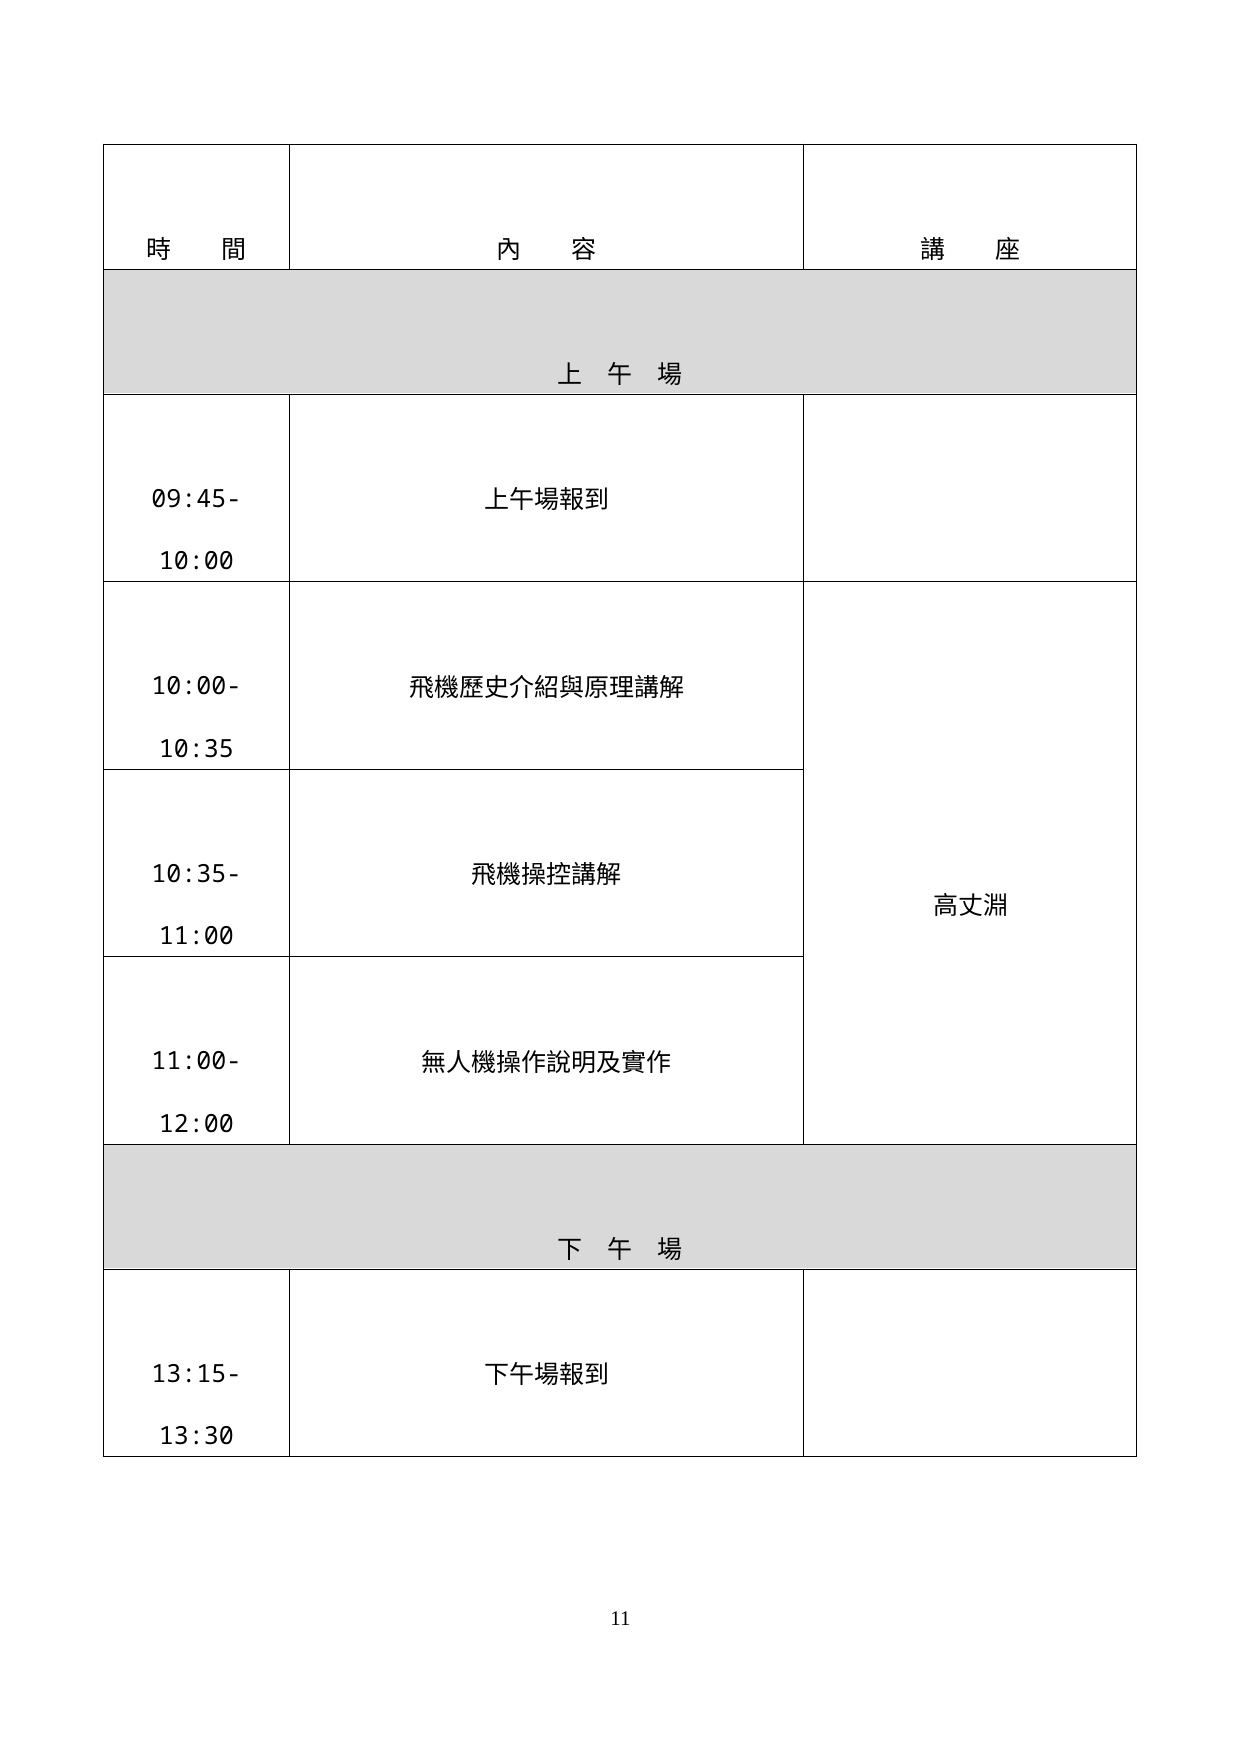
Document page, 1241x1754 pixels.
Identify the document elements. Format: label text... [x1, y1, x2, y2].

table_header 內 容 [290, 145, 803, 268]
table_cell 無人機操作說明及實作 [290, 957, 803, 1143]
table_cell [804, 395, 1136, 581]
table_cell 上午場報到 [290, 395, 803, 581]
table_cell 09:45-10:00 [104, 395, 289, 581]
table_cell 飛機操控講解 [290, 770, 803, 956]
table_cell 10:35-11:00 [104, 770, 289, 956]
table_cell 下午場報到 [290, 1270, 803, 1456]
table_cell [804, 1270, 1136, 1456]
table_cell 飛機歷史介紹與原理講解 [290, 582, 803, 768]
table_cell 上 午 場 [104, 270, 1136, 393]
table_cell 10:00-10:35 [104, 582, 289, 768]
table_header 時 間 [104, 145, 289, 268]
table_cell 高丈淵 [804, 582, 1136, 1143]
table_cell 下 午 場 [104, 1145, 1136, 1268]
table_header 講 座 [804, 145, 1136, 268]
table_cell 13:15-13:30 [104, 1270, 289, 1456]
table_cell 11:00-12:00 [104, 957, 289, 1143]
